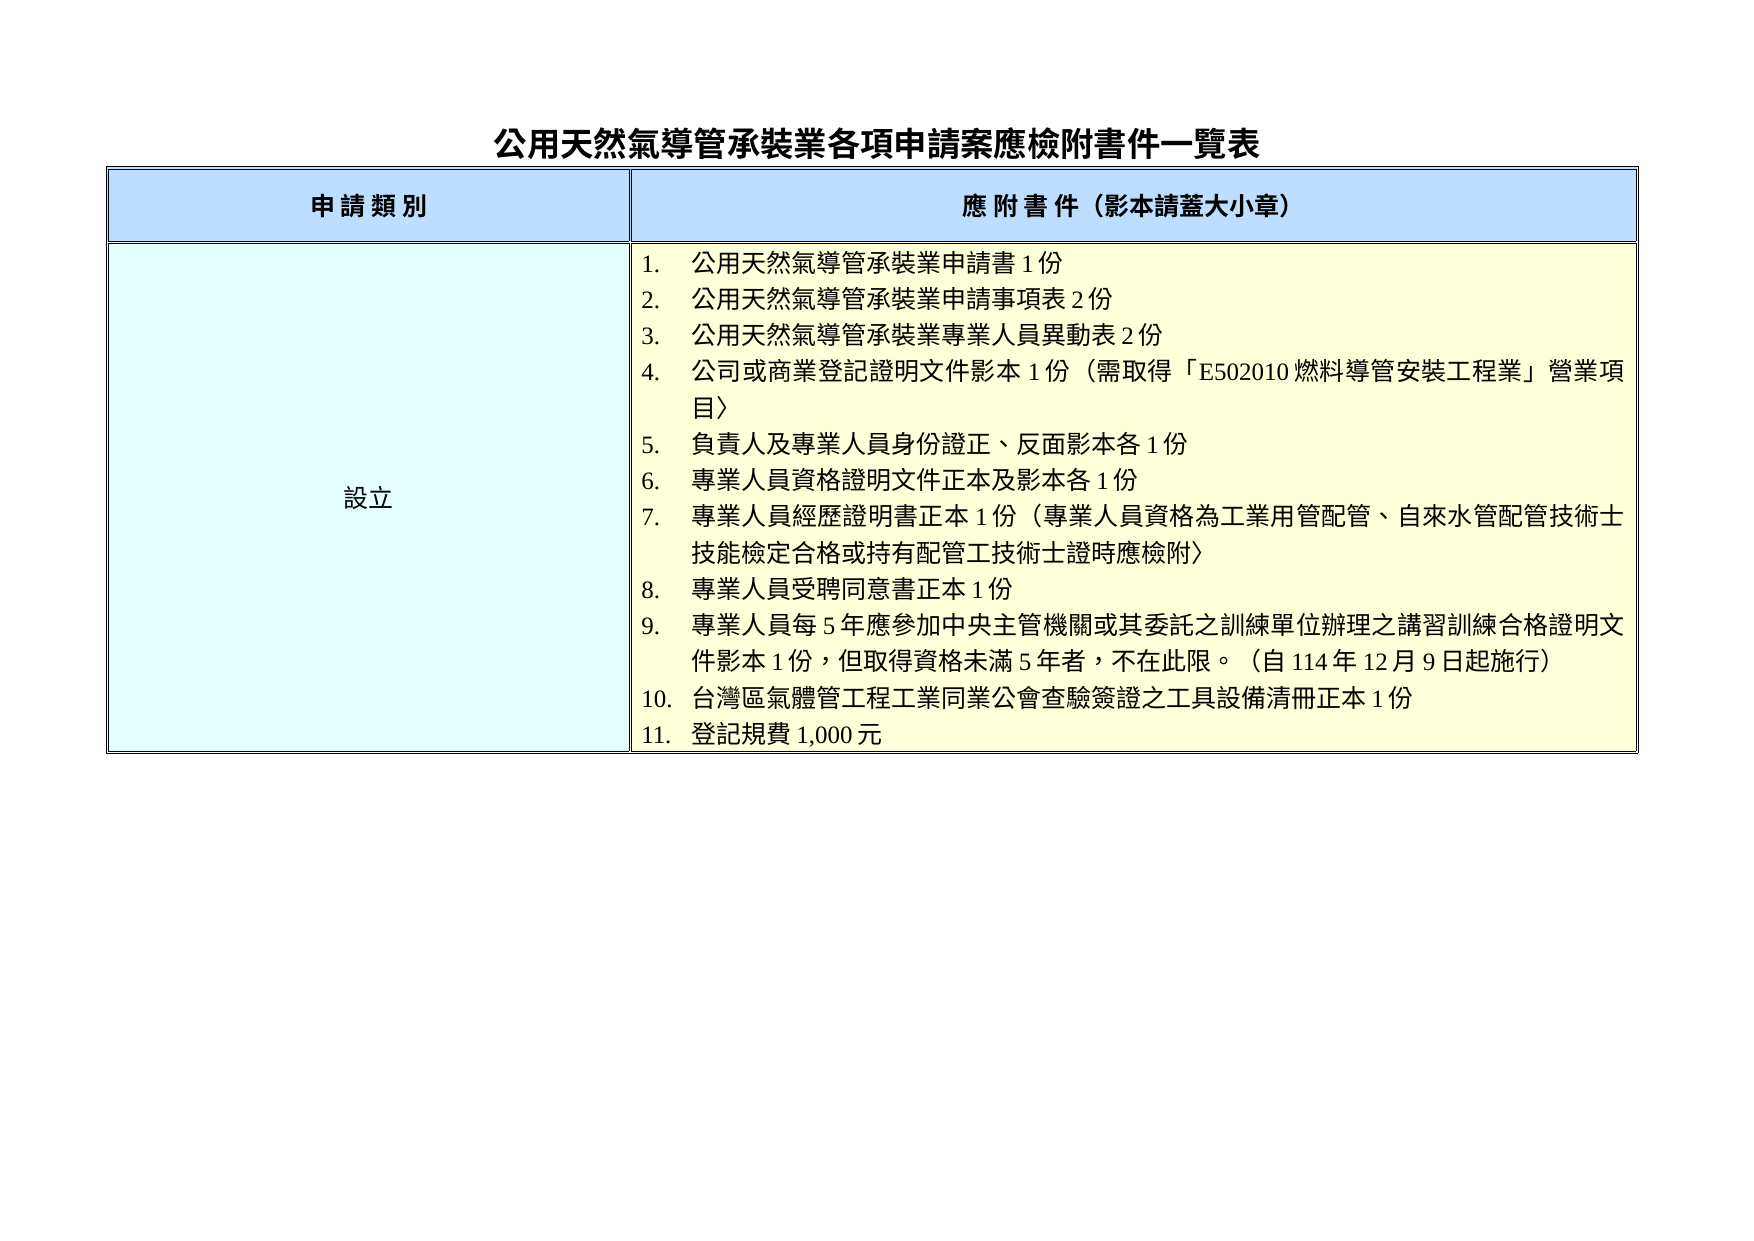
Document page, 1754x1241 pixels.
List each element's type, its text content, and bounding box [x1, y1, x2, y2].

table_header 申 請 類 別 [109, 170, 629, 241]
text 公用天然氣導管承裝業各項申請案應檢附書件一覽表 [118, 118, 1636, 166]
table_cell 設立 [109, 244, 629, 751]
table_header 應 附 書 件（影本請蓋大小章） [632, 170, 1636, 241]
table_cell 公用天然氣導管承裝業申請書1份 公用天然氣導管承裝業申請事項表2份 公用天然氣導管承裝業專業人員異動表2份 公司或商業登記證明文件影本1份（需取得「E502010燃料導管安裝工程業」營業項目〉 負責人及專業人員身份證正、反面影本各1份 專業人員資格證明文件正本及影本各1份 專業人員經歷證明書正本1份（專業人員資格為工業用管配管、自來水管配管技術士技能檢定合格或持有配管工技術士證時應檢附〉 專業人員受聘同意書正本1份 專業人員每5年應參加中央主管機關或其委託之訓練單位辦理之講習訓練合格證明文件影本1份，但取得資格未滿5年者，不在此限。（自114年12月9日起施行） 台灣區氣體管工程工業同業公會查驗簽證之工具設備清冊正本1份 登記規費1,000元 [632, 244, 1636, 751]
